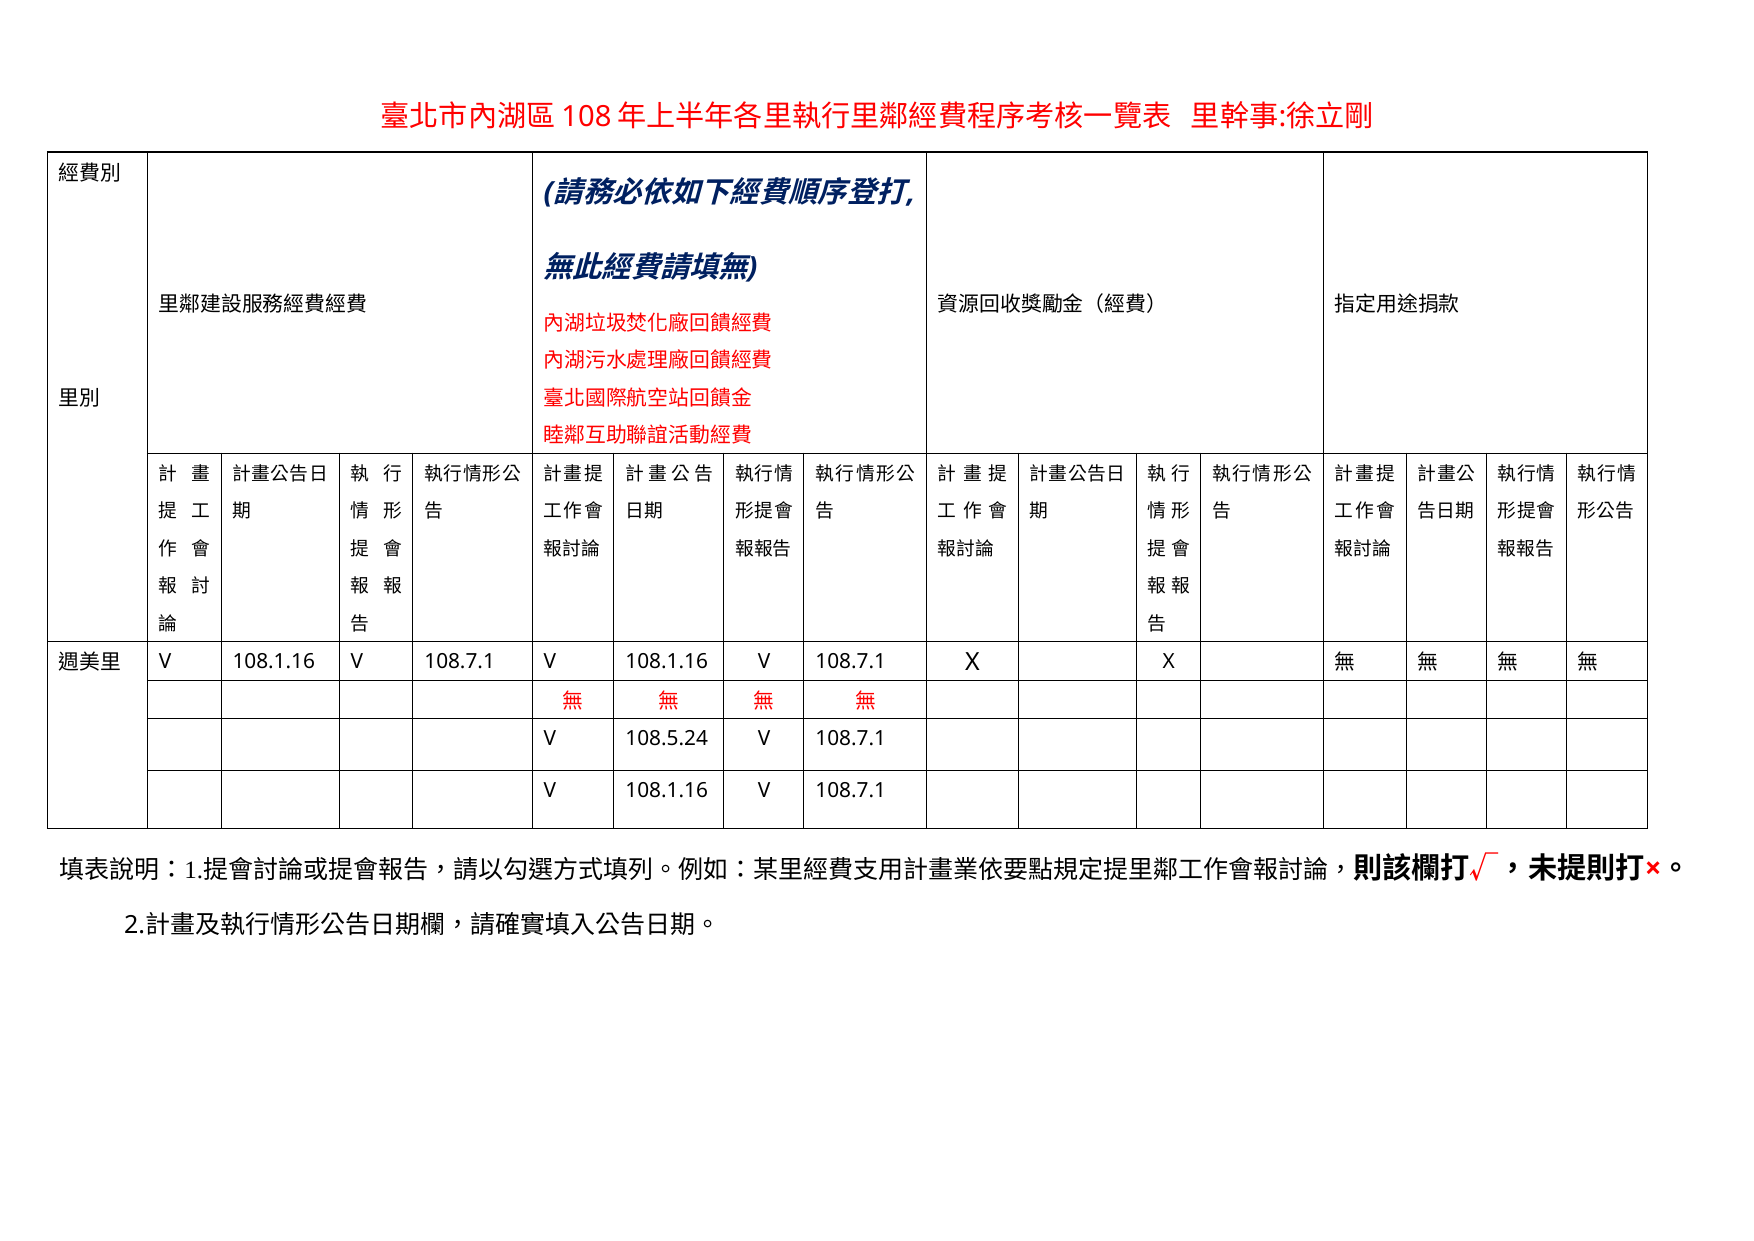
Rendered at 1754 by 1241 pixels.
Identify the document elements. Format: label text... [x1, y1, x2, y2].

table_cell V [724, 719, 803, 769]
table_cell 108.1.16 [614, 642, 723, 679]
table_cell [1407, 681, 1486, 718]
table_cell 計畫提工作會報討論 [533, 454, 613, 641]
table_cell 無 [804, 681, 926, 718]
table_cell [927, 771, 1018, 827]
table_cell [1324, 719, 1406, 769]
table_cell [413, 771, 532, 827]
table_cell 108.7.1 [804, 771, 926, 827]
table_cell 計畫提工作會報討論 [148, 454, 221, 641]
table_cell [222, 719, 339, 769]
table_header 里鄰建設服務經費經費 [148, 153, 532, 452]
text 臺北市內湖區108年上半年各里執行里鄰經費程序考核一覽表 里幹事:徐立剛 [59, 76, 1695, 151]
table_cell 計畫公告日期 [1407, 454, 1486, 641]
table_cell [1201, 681, 1323, 718]
table_cell [340, 771, 412, 827]
table_cell 計畫提工作會報討論 [927, 454, 1018, 641]
table_cell [1567, 719, 1647, 769]
table_cell [1137, 771, 1200, 827]
table_cell 執行情形提會報報告 [724, 454, 803, 641]
table_cell [340, 681, 412, 718]
table_cell 無 [1407, 642, 1486, 679]
table_cell 計畫公告日期 [614, 454, 723, 641]
table_cell [340, 719, 412, 769]
table_cell 計畫公告日期 [222, 454, 339, 641]
table_cell V [724, 771, 803, 827]
table_cell [1487, 771, 1566, 827]
table_cell V [148, 642, 221, 679]
table_header 資源回收獎勵金（經費） [927, 153, 1323, 452]
table_cell V [533, 719, 613, 769]
table_cell 108.7.1 [413, 642, 532, 679]
table_cell [48, 680, 147, 718]
table_cell X [1137, 642, 1200, 679]
table_cell [1567, 771, 1647, 827]
table_cell 執行情形公告 [413, 454, 532, 641]
table_cell V [340, 642, 412, 679]
table_cell [48, 770, 147, 827]
table_cell 無 [724, 681, 803, 718]
table_cell 無 [1324, 642, 1406, 679]
table_cell [222, 681, 339, 718]
table_header (請務必依如下經費順序登打,無此經費請填無) 內湖垃圾焚化廠回饋經費 內湖污水處理廠回饋經費 臺北國際航空站回饋金 睦鄰互助聯誼活動經費 [533, 153, 926, 452]
table_cell X [927, 642, 1018, 679]
table_cell [1201, 719, 1323, 769]
table_cell 108.7.1 [804, 642, 926, 679]
table_cell [1137, 681, 1200, 718]
table_cell [1019, 681, 1136, 718]
table_cell [1324, 771, 1406, 827]
table_cell 無 [533, 681, 613, 718]
table_cell [927, 681, 1018, 718]
table_cell [927, 719, 1018, 769]
table_cell 執行情形提會報報告 [340, 454, 412, 641]
table_cell 計畫公告日期 [1019, 454, 1136, 641]
table_cell [148, 771, 221, 827]
table_cell V [724, 642, 803, 679]
table_cell [48, 718, 147, 769]
table_cell [413, 681, 532, 718]
text 2.計畫及執行情形公告日期欄，請確實填入公告日期。 [59, 903, 1695, 941]
table_cell V [533, 642, 613, 679]
table_cell 108.5.24 [614, 719, 723, 769]
table_cell 執行情形提會報報告 [1487, 454, 1566, 641]
table_cell [1487, 719, 1566, 769]
table_cell [1407, 771, 1486, 827]
table_cell 108.7.1 [804, 719, 926, 769]
table_cell [1201, 771, 1323, 827]
table_cell [222, 771, 339, 827]
table_cell 週美里 [48, 642, 147, 679]
table_cell 無 [614, 681, 723, 718]
table_cell 執行情形提會報報告 [1137, 454, 1200, 641]
table_cell 執行情形公告 [804, 454, 926, 641]
table_cell 108.1.16 [222, 642, 339, 679]
table_cell [148, 719, 221, 769]
table_cell 計畫提工作會報討論 [1324, 454, 1406, 641]
table_cell [148, 681, 221, 718]
table_cell [1407, 719, 1486, 769]
table_cell 108.1.16 [614, 771, 723, 827]
table_cell [1324, 681, 1406, 718]
table_cell V [533, 771, 613, 827]
table_cell 執行情形公告 [1201, 454, 1323, 641]
text 填表說明：1.提會討論或提會報告，請以勾選方式填列。例如：某里經費支用計畫業依要點規定提里鄰工作會報討論，則該欄打√，未提則打×。 [59, 828, 1695, 903]
table_cell 執行情形公告 [1567, 454, 1647, 641]
table_cell [1201, 642, 1323, 679]
table_cell [1487, 681, 1566, 718]
table_cell [1137, 719, 1200, 769]
table_cell 無 [1567, 642, 1647, 679]
table_cell [1019, 719, 1136, 769]
table_header 經費別 里別 [48, 153, 147, 641]
table_cell 無 [1487, 642, 1566, 679]
table_cell [1019, 642, 1136, 679]
table_cell [1019, 771, 1136, 827]
table_cell [1567, 681, 1647, 718]
table_header 指定用途捐款 [1324, 153, 1647, 452]
table_cell [413, 719, 532, 769]
